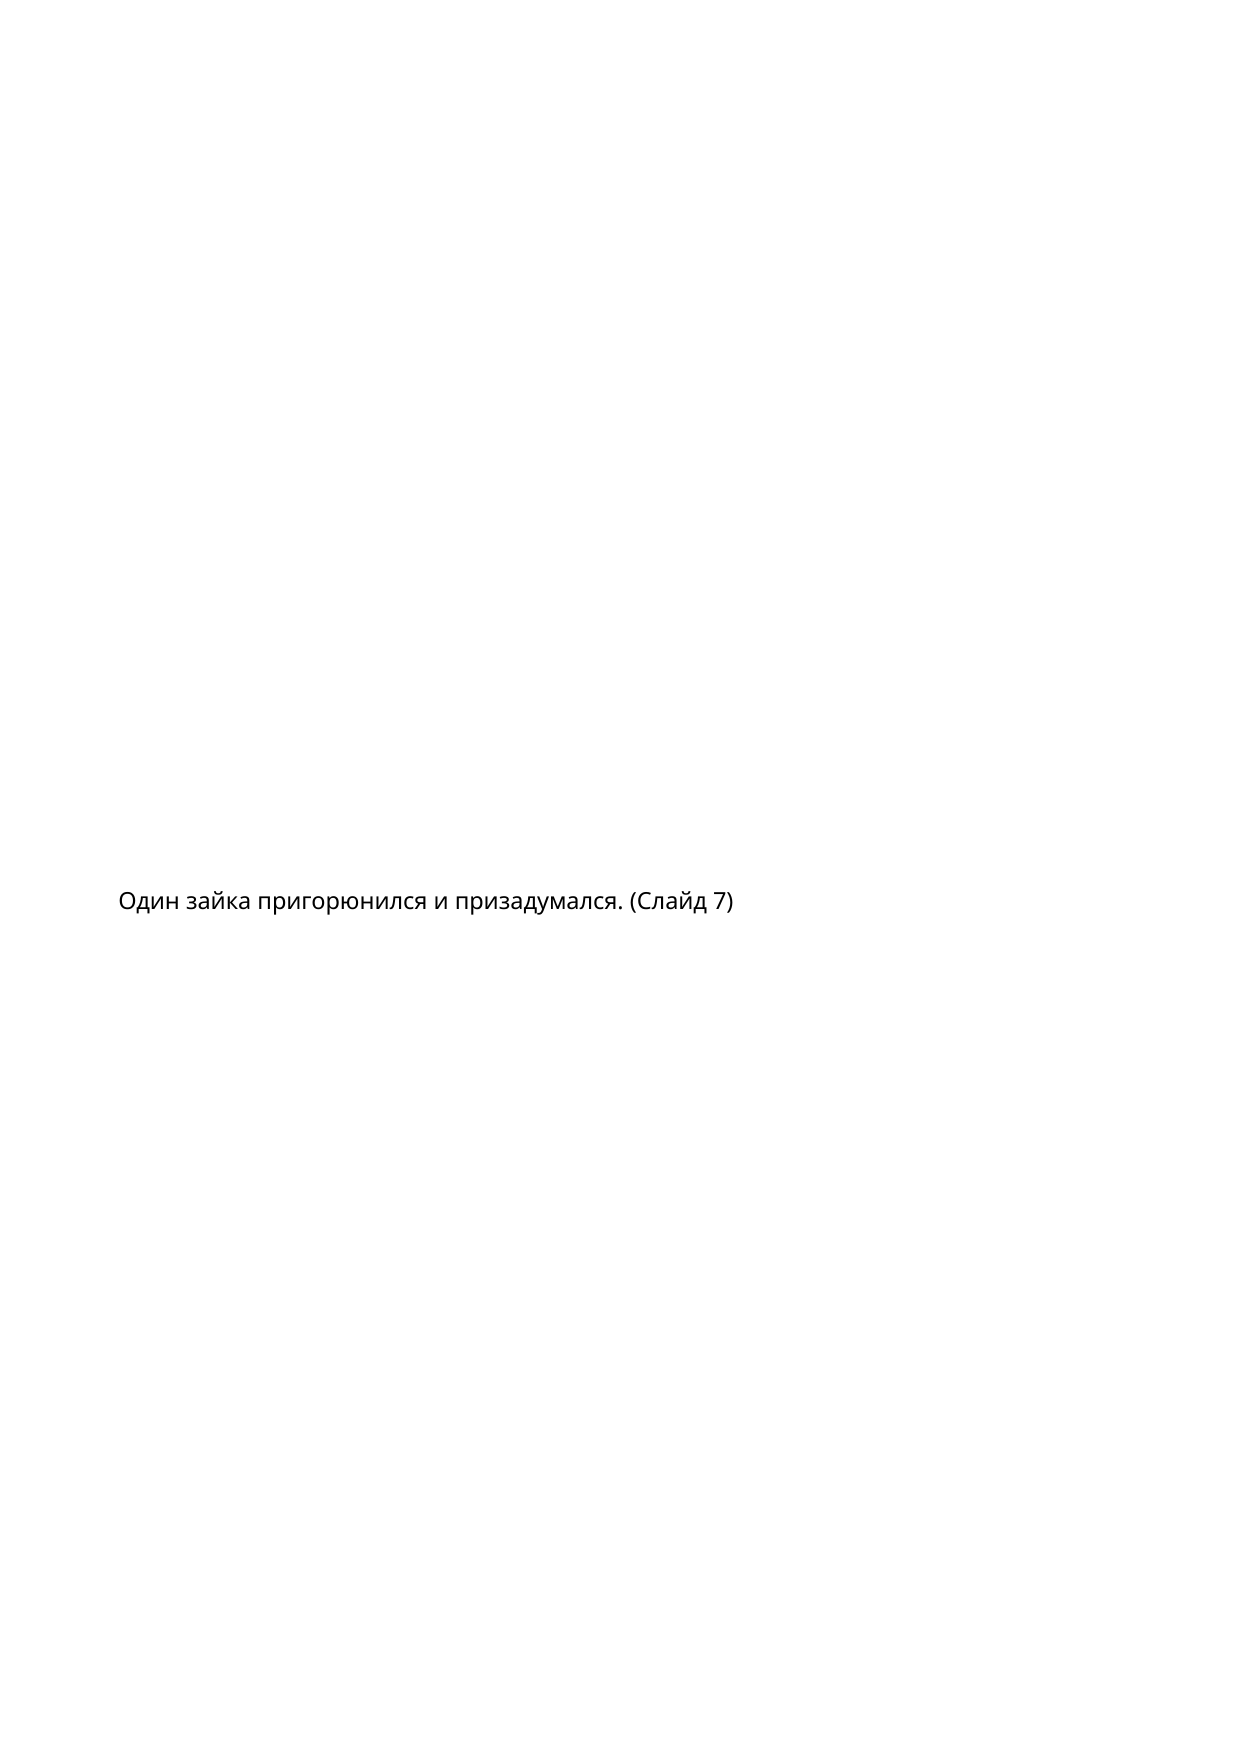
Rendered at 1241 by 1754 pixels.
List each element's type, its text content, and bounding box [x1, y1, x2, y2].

text Один зайка пригорюнился и призадумался. (Слайд 7) [118, 856, 1122, 916]
